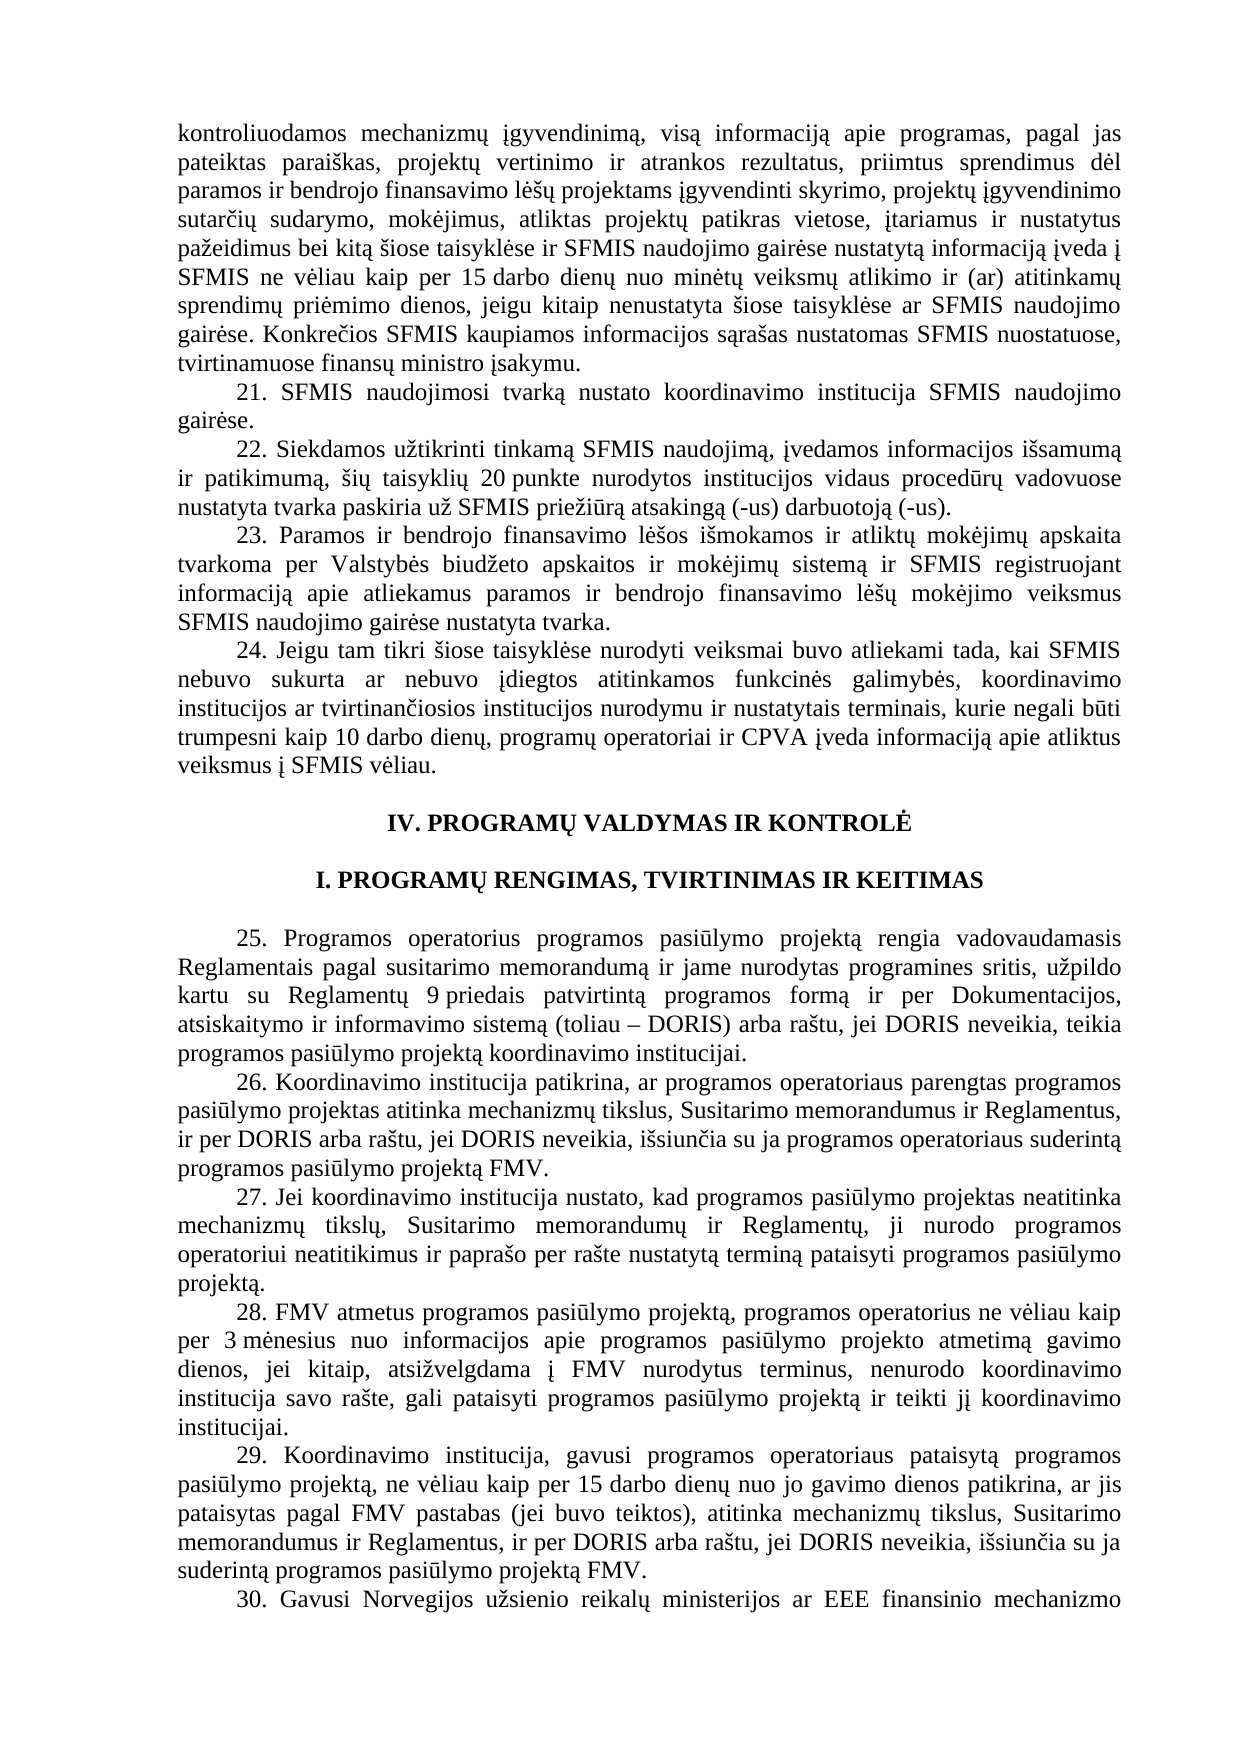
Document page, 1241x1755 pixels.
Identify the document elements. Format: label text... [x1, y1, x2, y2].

text 21. SFMIS naudojimosi tvarką nustato koordinavimo institucija SFMIS naudojimo gairėse. [177, 377, 1122, 434]
text 25. Programos operatorius programos pasiūlymo projektą rengia vadovaudamasis Reglamentais pagal susitarimo memorandumą ir jame nurodytas programines sritis, užpildo kartu su Reglamentų 9 priedais patvirtintą programos formą ir per Dokumentacijos, atsiskaitymo ir informavimo sistemą (toliau – DORIS) arba raštu, jei DORIS neveikia, teikia programos pasiūlymo projektą koordinavimo institucijai. [177, 923, 1122, 1067]
text kontroliuodamos mechanizmų įgyvendinimą, visą informaciją apie programas, pagal jas pateiktas paraiškas, projektų vertinimo ir atrankos rezultatus, priimtus sprendimus dėl paramos ir bendrojo finansavimo lėšų projektams įgyvendinti skyrimo, projektų įgyvendinimo sutarčių sudarymo, mokėjimus, atliktas projektų patikras vietose, įtariamus ir nustatytus pažeidimus bei kitą šiose taisyklėse ir SFMIS naudojimo gairėse nustatytą informaciją įveda į SFMIS ne vėliau kaip per 15 darbo dienų nuo minėtų veiksmų atlikimo ir (ar) atitinkamų sprendimų priėmimo dienos, jeigu kitaip nenustatyta šiose taisyklėse ar SFMIS naudojimo gairėse. Konkrečios SFMIS kaupiamos informacijos sąrašas nustatomas SFMIS nuostatuose, tvirtinamuose finansų ministro įsakymu. [177, 118, 1122, 377]
text 29. Koordinavimo institucija, gavusi programos operatoriaus pataisytą programos pasiūlymo projektą, ne vėliau kaip per 15 darbo dienų nuo jo gavimo dienos patikrina, ar jis pataisytas pagal FMV pastabas (jei buvo teiktos), atitinka mechanizmų tikslus, Susitarimo memorandumus ir Reglamentus, ir per DORIS arba raštu, jei DORIS neveikia, išsiunčia su ja suderintą programos pasiūlymo projektą FMV. [177, 1441, 1122, 1584]
text 27. Jei koordinavimo institucija nustato, kad programos pasiūlymo projektas neatitinka mechanizmų tikslų, Susitarimo memorandumų ir Reglamentų, ji nurodo programos operatoriui neatitikimus ir paprašo per rašte nustatytą terminą pataisyti programos pasiūlymo projektą. [177, 1182, 1122, 1297]
text 28. FMV atmetus programos pasiūlymo projektą, programos operatorius ne vėliau kaip per 3 mėnesius nuo informacijos apie programos pasiūlymo projekto atmetimą gavimo dienos, jei kitaip, atsižvelgdama į FMV nurodytus terminus, nenurodo koordinavimo institucija savo rašte, gali pataisyti programos pasiūlymo projektą ir teikti jį koordinavimo institucijai. [177, 1297, 1122, 1441]
text 23. Paramos ir bendrojo finansavimo lėšos išmokamos ir atliktų mokėjimų apskaita tvarkoma per Valstybės biudžeto apskaitos ir mokėjimų sistemą ir SFMIS registruojant informaciją apie atliekamus paramos ir bendrojo finansavimo lėšų mokėjimo veiksmus SFMIS naudojimo gairėse nustatyta tvarka. [177, 521, 1122, 636]
text 26. Koordinavimo institucija patikrina, ar programos operatoriaus parengtas programos pasiūlymo projektas atitinka mechanizmų tikslus, Susitarimo memorandumus ir Reglamentus, ir per DORIS arba raštu, jei DORIS neveikia, išsiunčia su ja programos operatoriaus suderintą programos pasiūlymo projektą FMV. [177, 1067, 1122, 1182]
text 24. Jeigu tam tikri šiose taisyklėse nurodyti veiksmai buvo atliekami tada, kai SFMIS nebuvo sukurta ar nebuvo įdiegtos atitinkamos funkcinės galimybės, koordinavimo institucijos ar tvirtinančiosios institucijos nurodymu ir nustatytais terminais, kurie negali būti trumpesni kaip 10 darbo dienų, programų operatoriai ir CPVA įveda informaciją apie atliktus veiksmus į SFMIS vėliau. [177, 636, 1122, 779]
text I. PROGRAMŲ RENGIMAS, TVIRTINIMAS IR KEITIMAS [177, 866, 1122, 894]
text 30. Gavusi Norvegijos užsienio reikalų ministerijos ar EEE finansinio mechanizmo [177, 1584, 1122, 1613]
text 22. Siekdamos užtikrinti tinkamą SFMIS naudojimą, įvedamos informacijos išsamumą ir patikimumą, šių taisyklių 20 punkte nurodytos institucijos vidaus procedūrų vadovuose nustatyta tvarka paskiria už SFMIS priežiūrą atsakingą (-us) darbuotoją (-us). [177, 434, 1122, 521]
text IV. PROGRAMŲ VALDYMAS IR KONTROLĖ [177, 808, 1122, 837]
